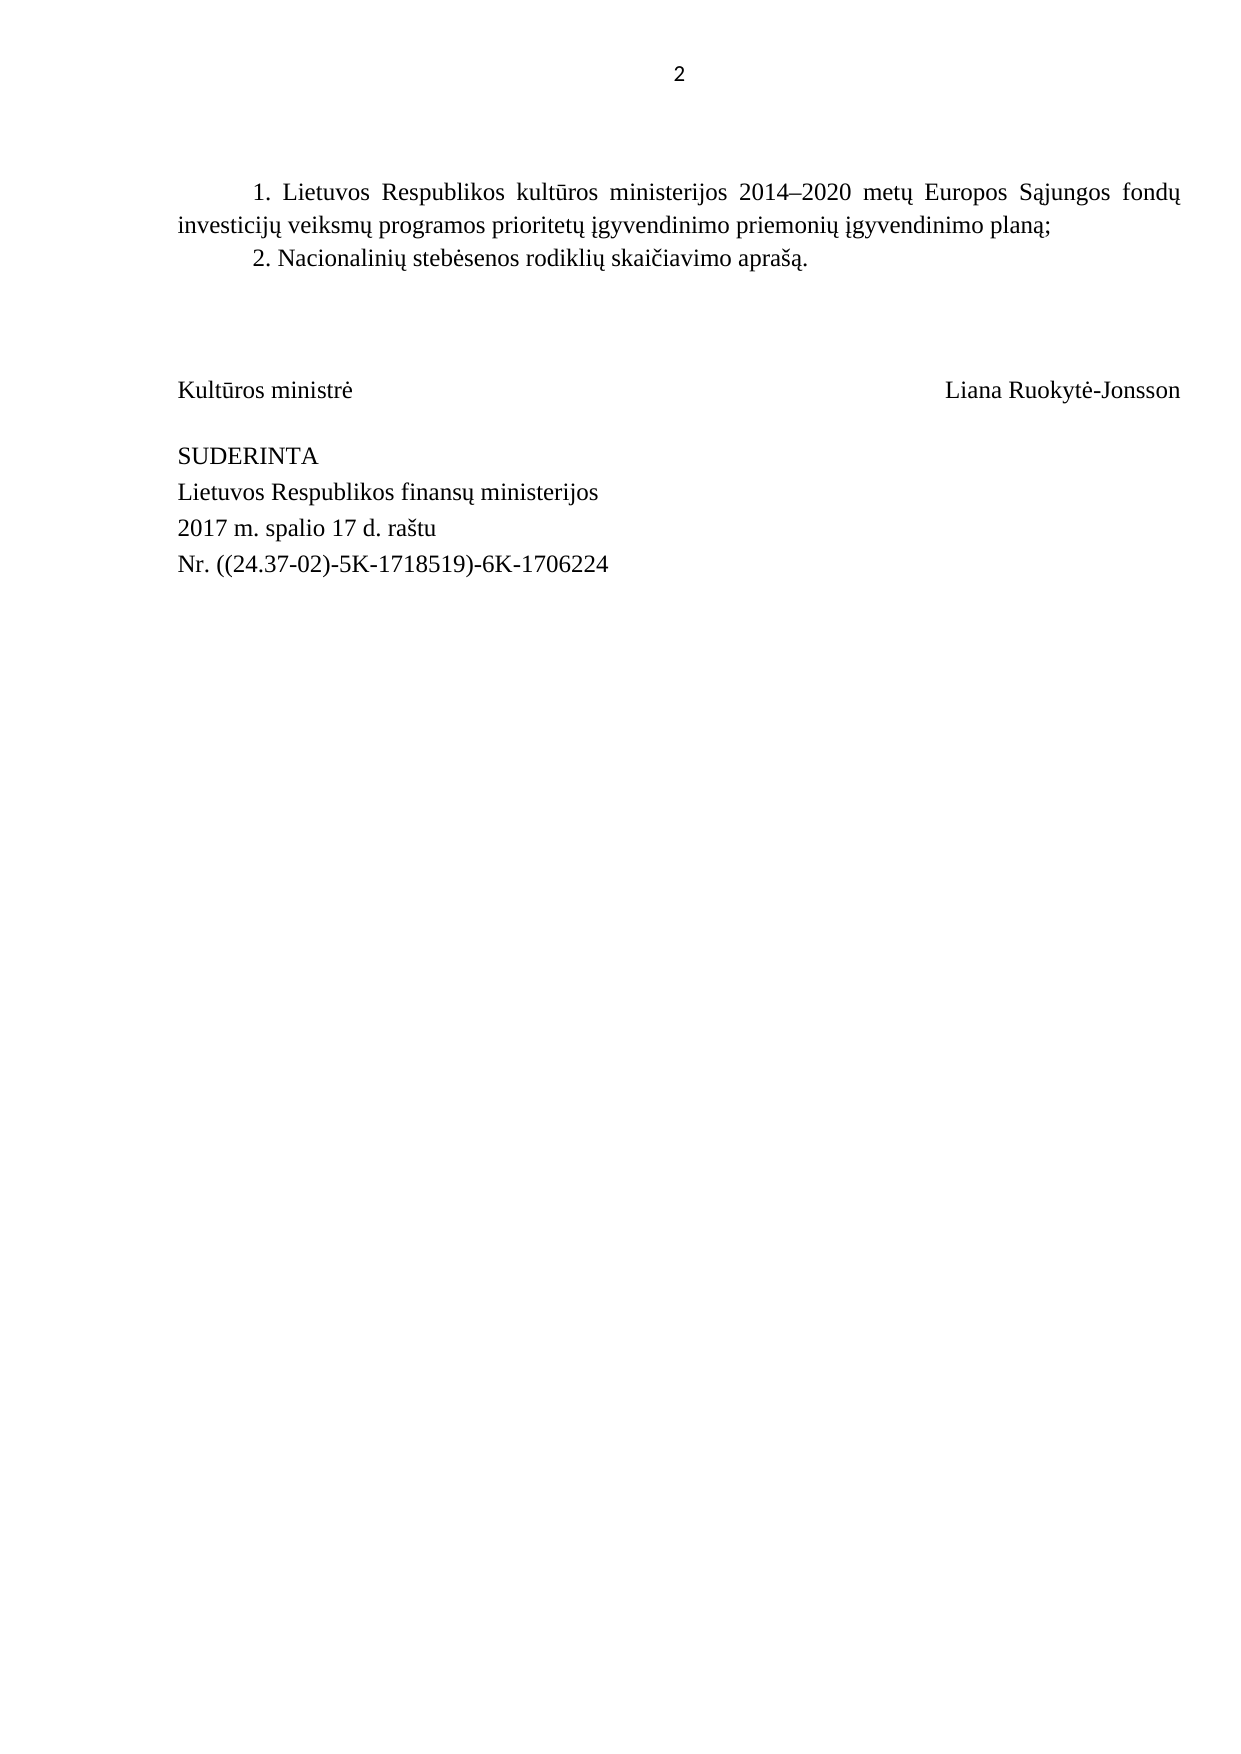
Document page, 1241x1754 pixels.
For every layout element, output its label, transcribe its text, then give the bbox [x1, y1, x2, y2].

text 1. Lietuvos Respublikos kultūros ministerijos 2014–2020 metų Europos Sąjungos fondų investicijų veiksmų programos prioritetų įgyvendinimo priemonių įgyvendinimo planą; [177, 177, 1181, 239]
text Kultūros ministrė Liana Ruokytė-Jonsson [177, 375, 1181, 404]
text 2017 m. spalio 17 d. raštu [177, 513, 1181, 542]
text 2. Nacionalinių stebėsenos rodiklių skaičiavimo aprašą. [177, 243, 1181, 272]
text Nr. ((24.37-02)-5K-1718519)-6K-1706224 [177, 549, 1181, 577]
text SUDERINTA [177, 441, 1181, 470]
text Lietuvos Respublikos finansų ministerijos [177, 477, 1181, 506]
